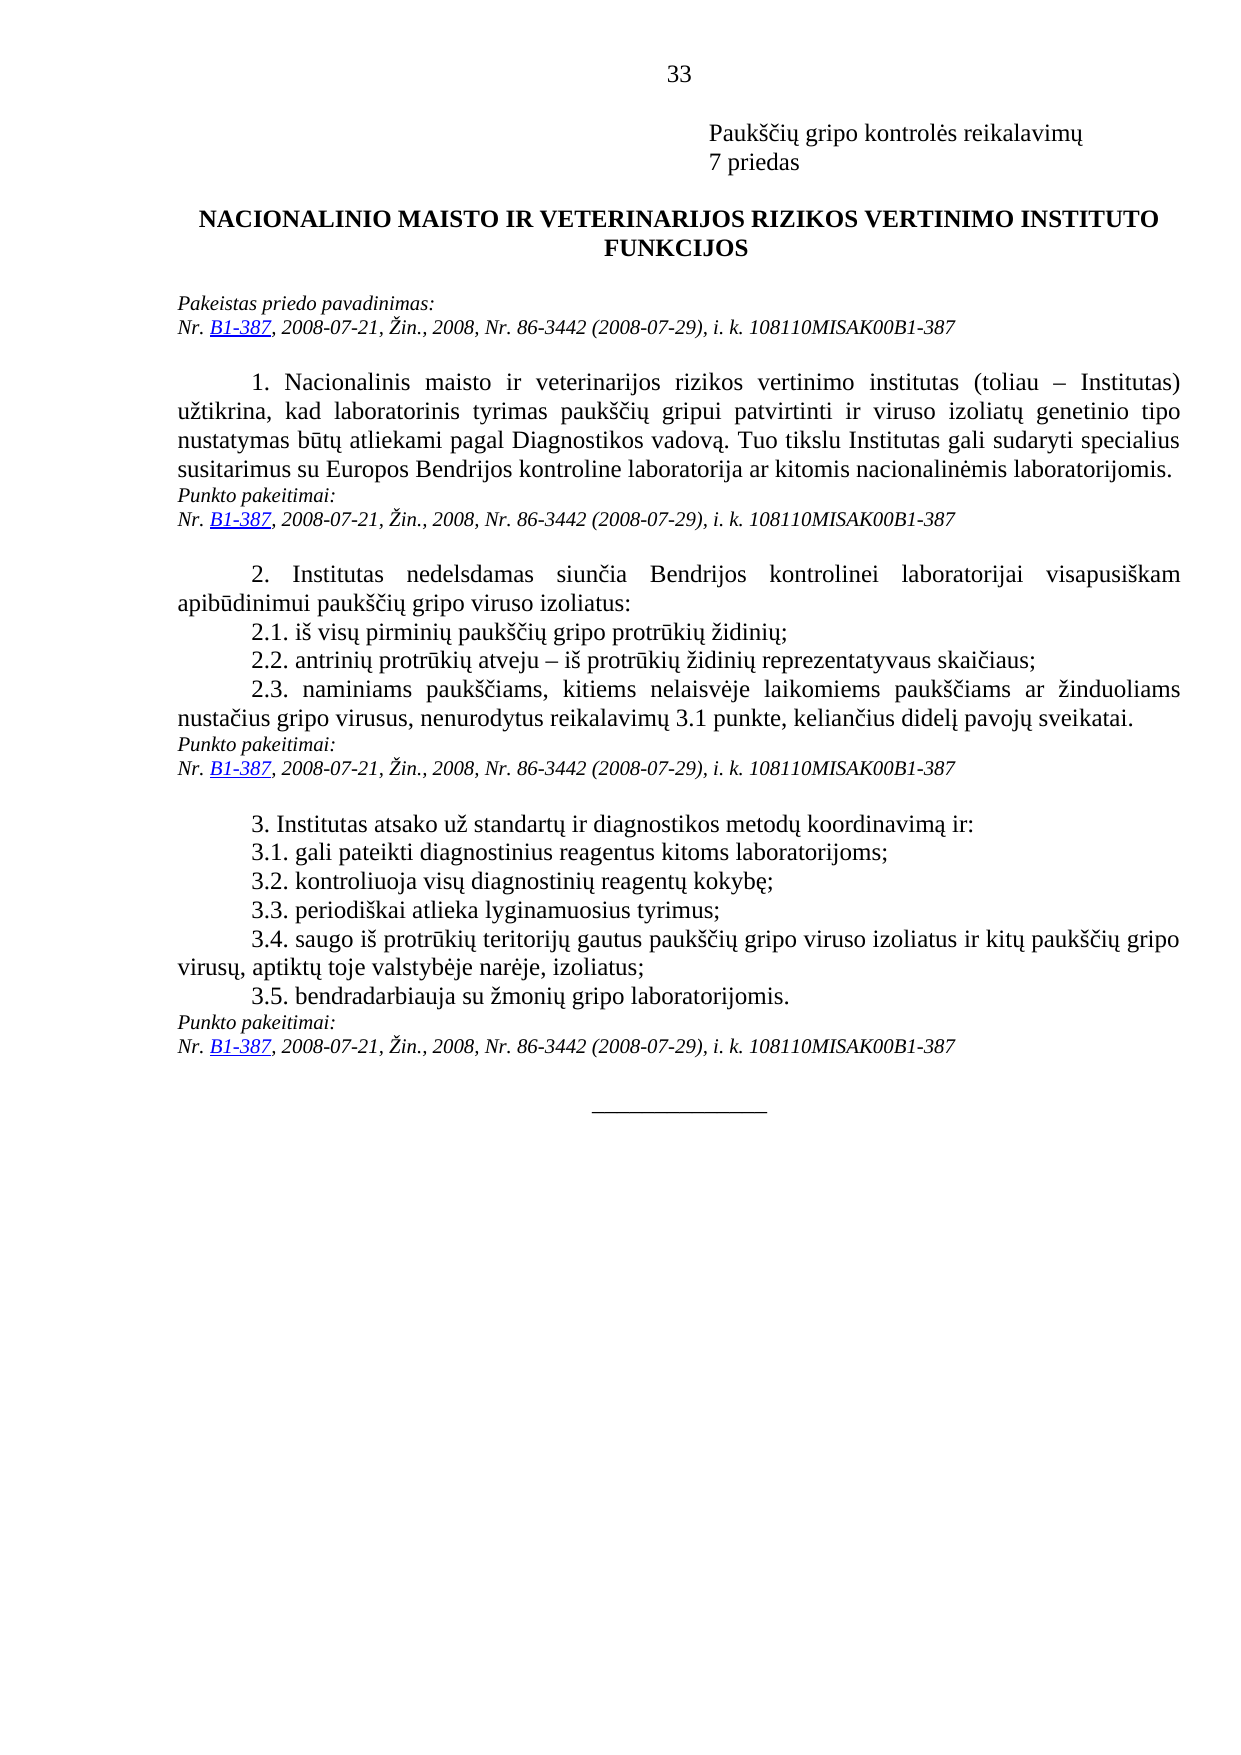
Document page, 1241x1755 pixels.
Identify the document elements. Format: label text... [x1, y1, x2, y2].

text Punkto pakeitimai: [177, 482, 1181, 507]
text 2.1. iš visų pirminių paukščių gripo protrūkių židinių; [177, 617, 1181, 646]
text 1. Nacionalinis maisto ir veterinarijos rizikos vertinimo institutas (toliau – Institutas) užtikrina, kad laboratorinis tyrimas paukščių gripui patvirtinti ir viruso izoliatų genetinio tipo nustatymas būtų atliekami pagal Diagnostikos vadovą. Tuo tikslu Institutas gali sudaryti specialius susitarimus su Europos Bendrijos kontroline laboratorija ar kitomis nacionalinėmis laboratorijomis. [177, 367, 1181, 482]
text Nr. B1-387, 2008-07-21, Žin., 2008, Nr. 86-3442 (2008-07-29), i. k. 108110MISAK00B1-387 [177, 1034, 1181, 1058]
text 2.3. naminiams paukščiams, kitiems nelaisvėje laikomiems paukščiams ar žinduoliams nustačius gripo virusus, nenurodytus reikalavimų 3.1 punkte, keliančius didelį pavojų sveikatai. [177, 674, 1181, 732]
text ______________ [177, 1087, 1181, 1116]
text 3.5. bendradarbiauja su žmonių gripo laboratorijomis. [177, 981, 1181, 1010]
text Punkto pakeitimai: [177, 1010, 1181, 1034]
text Punkto pakeitimai: [177, 732, 1181, 756]
text 2.2. antrinių protrūkių atveju – iš protrūkių židinių reprezentatyvaus skaičiaus; [177, 646, 1181, 674]
text 3.3. periodiškai atlieka lyginamuosius tyrimus; [177, 895, 1181, 924]
text Pakeistas priedo pavadinimas: [177, 291, 1181, 315]
text NACIONALINIO MAISTO IR VETERINARIJOS RIZIKOS VERTINIMO INSTITUTO FUNKCIJOS [177, 204, 1181, 262]
text Nr. B1-387, 2008-07-21, Žin., 2008, Nr. 86-3442 (2008-07-29), i. k. 108110MISAK00B1-387 [177, 507, 1181, 531]
text Paukščių gripo kontrolės reikalavimų [709, 118, 1181, 147]
text 2. Institutas nedelsdamas siunčia Bendrijos kontrolinei laboratorijai visapusiškam apibūdinimui paukščių gripo viruso izoliatus: [177, 559, 1181, 617]
text 3. Institutas atsako už standartų ir diagnostikos metodų koordinavimą ir: [177, 809, 1181, 837]
text 7 priedas [177, 147, 1181, 176]
text Nr. B1-387, 2008-07-21, Žin., 2008, Nr. 86-3442 (2008-07-29), i. k. 108110MISAK00B1-387 [177, 315, 1181, 339]
text 3.1. gali pateikti diagnostinius reagentus kitoms laboratorijoms; [177, 837, 1181, 866]
text Nr. B1-387, 2008-07-21, Žin., 2008, Nr. 86-3442 (2008-07-29), i. k. 108110MISAK00B1-387 [177, 756, 1181, 780]
text 3.2. kontroliuoja visų diagnostinių reagentų kokybę; [177, 866, 1181, 895]
text 3.4. saugo iš protrūkių teritorijų gautus paukščių gripo viruso izoliatus ir kitų paukščių gripo virusų, aptiktų toje valstybėje narėje, izoliatus; [177, 924, 1181, 981]
